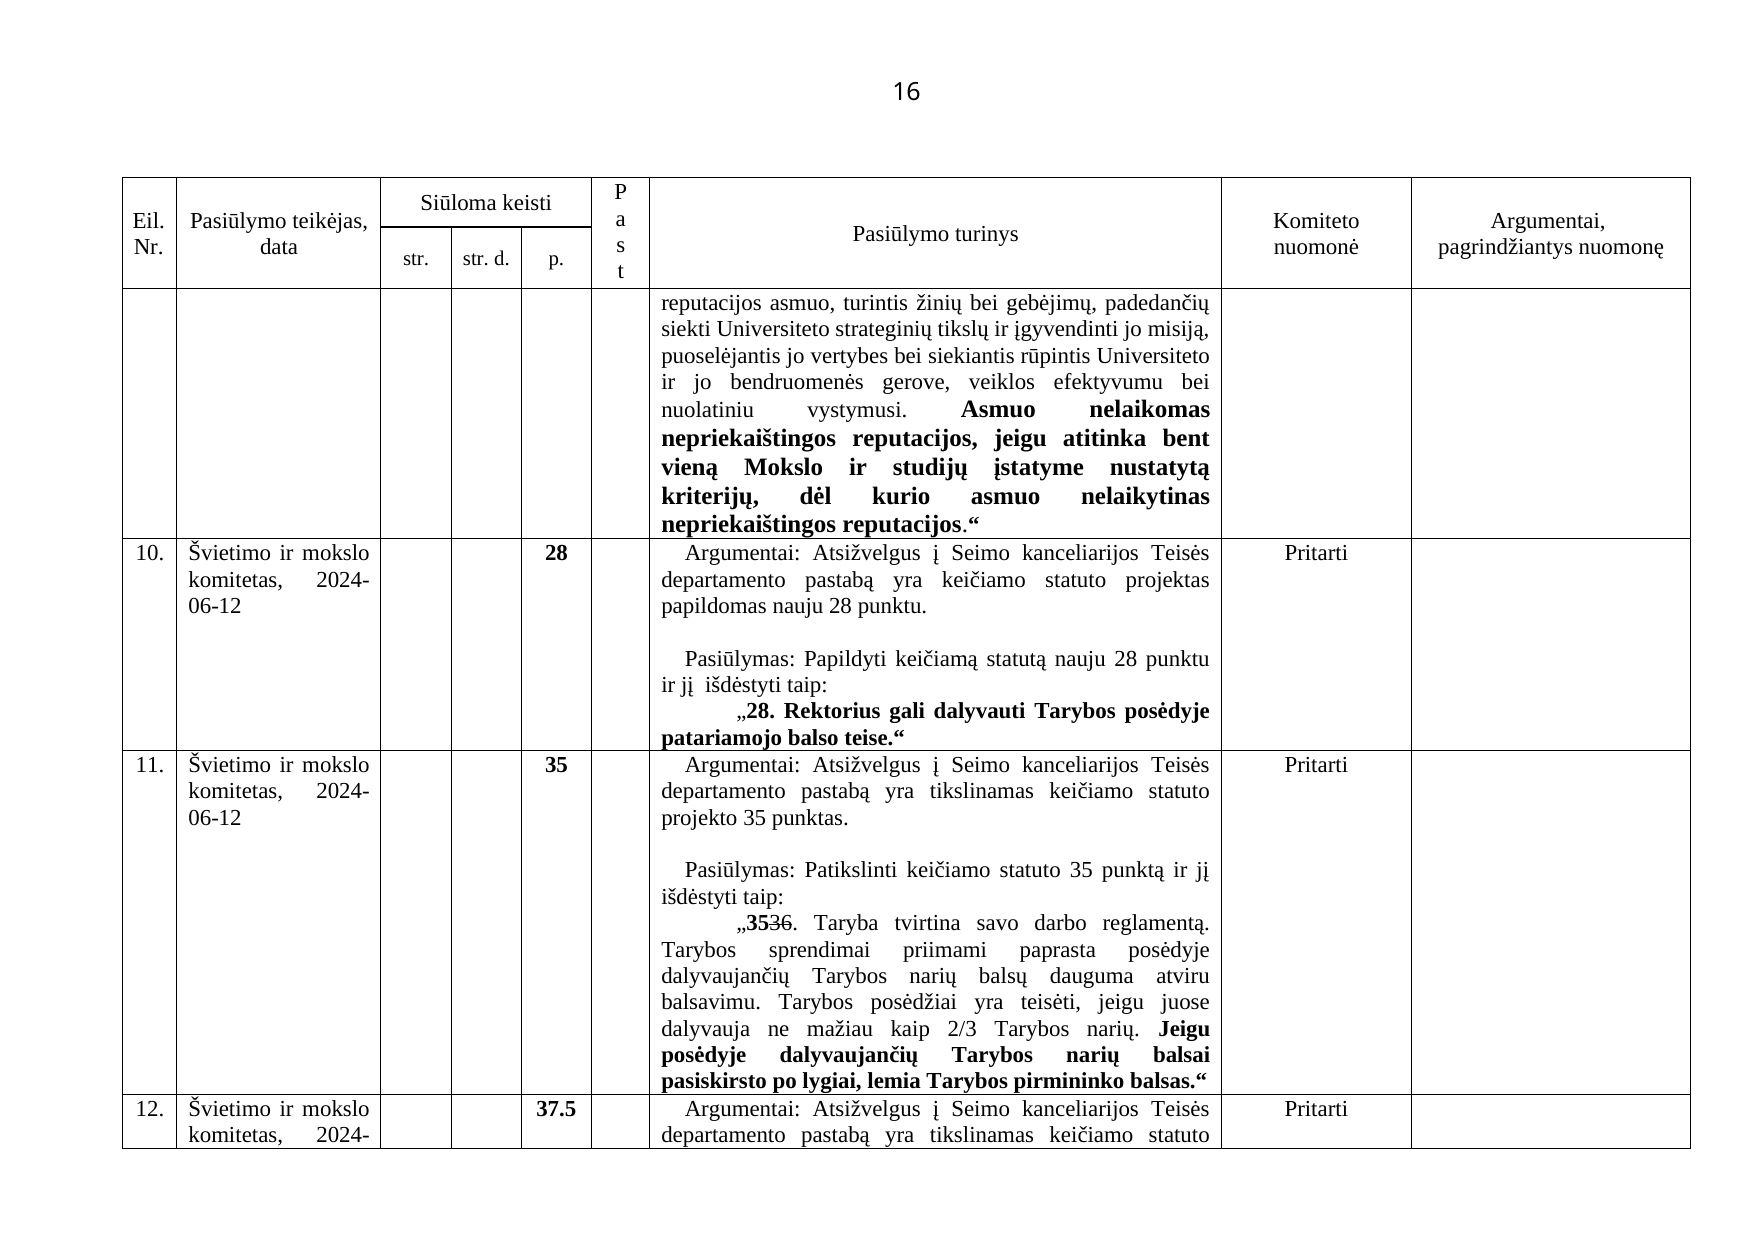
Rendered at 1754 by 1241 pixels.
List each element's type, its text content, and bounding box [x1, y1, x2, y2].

table_cell [452, 539, 521, 750]
table_cell Švietimo ir mokslo komitetas, 2024- [177, 1095, 380, 1147]
table_cell [592, 751, 649, 1094]
table_header Pasiūlymo teikėjas, data [177, 178, 380, 288]
table_cell [452, 1095, 521, 1147]
table_cell Pritarti [1222, 751, 1411, 1094]
table_cell [522, 289, 591, 538]
table_cell [1412, 289, 1690, 538]
table_cell [381, 751, 451, 1094]
table_header Eil. Nr. [123, 178, 176, 288]
table_cell reputacijos asmuo, turintis žinių bei gebėjimų, padedančių siekti Universiteto strateginių tikslų ir įgyvendinti jo misiją, puoselėjantis jo vertybes bei siekiantis rūpintis Universiteto ir jo bendruomenės gerove, veiklos efektyvumu bei nuolatiniu vystymusi. Asmuo nelaikomas nepriekaištingos reputacijos, jeigu atitinka bent vieną Mokslo ir studijų įstatyme nustatytą kriterijų, dėl kurio asmuo nelaikytinas nepriekaištingos reputacijos.“ [650, 289, 1221, 538]
table_cell [592, 1095, 649, 1147]
table_cell [1222, 289, 1411, 538]
table_header Pastabos [592, 178, 649, 288]
table_cell [592, 289, 649, 538]
table_cell Argumentai: Atsižvelgus į Seimo kanceliarijos Teisės departamento pastabą yra tikslinamas keičiamo statuto projekto 35 punktas. Pasiūlymas: Patikslinti keičiamo statuto 35 punktą ir jį išdėstyti taip: „3536. Taryba tvirtina savo darbo reglamentą. Tarybos sprendimai priimami paprasta posėdyje dalyvaujančių Tarybos narių balsų dauguma atviru balsavimu. Tarybos posėdžiai yra teisėti, jeigu juose dalyvauja ne mažiau kaip 2/3 Tarybos narių. Jeigu posėdyje dalyvaujančių Tarybos narių balsai pasiskirsto po lygiai, lemia Tarybos pirmininko balsas.“ [650, 751, 1221, 1094]
table_cell p. [522, 228, 591, 288]
table_cell 35 [522, 751, 591, 1094]
table_cell [381, 539, 451, 750]
table_cell Argumentai: Atsižvelgus į Seimo kanceliarijos Teisės departamento pastabą yra tikslinamas keičiamo statuto [650, 1095, 1221, 1147]
table_cell [592, 539, 649, 750]
table_cell [381, 1095, 451, 1147]
table_header Siūloma keisti [381, 178, 591, 226]
table_cell [452, 289, 521, 538]
table_cell Argumentai: Atsižvelgus į Seimo kanceliarijos Teisės departamento pastabą yra keičiamo statuto projektas papildomas nauju 28 punktu. Pasiūlymas: Papildyti keičiamą statutą nauju 28 punktu ir jį išdėstyti taip: „28. Rektorius gali dalyvauti Tarybos posėdyje patariamojo balso teise.“ [650, 539, 1221, 750]
table_cell [1412, 751, 1690, 1094]
table_cell str. d. [452, 228, 521, 288]
table_cell [177, 289, 380, 538]
table_cell 11. [123, 751, 176, 1094]
table_cell Pritarti [1222, 1095, 1411, 1147]
table_cell 12. [123, 1095, 176, 1147]
table_cell [123, 289, 176, 538]
table_cell str. [381, 228, 451, 288]
table_cell [1412, 1095, 1690, 1147]
table_cell [452, 751, 521, 1094]
table_header Pasiūlymo turinys [650, 178, 1221, 288]
table_cell Švietimo ir mokslo komitetas, 2024-06-12 [177, 539, 380, 750]
table_cell 10. [123, 539, 176, 750]
table_cell 28 [522, 539, 591, 750]
table_cell [1412, 539, 1690, 750]
table_header Komiteto nuomonė [1222, 178, 1411, 288]
table_cell Pritarti [1222, 539, 1411, 750]
table_cell [381, 289, 451, 538]
table_cell Švietimo ir mokslo komitetas, 2024-06-12 [177, 751, 380, 1094]
table_header Argumentai, pagrindžiantys nuomonę [1412, 178, 1690, 288]
table_cell 37.5 [522, 1095, 591, 1147]
